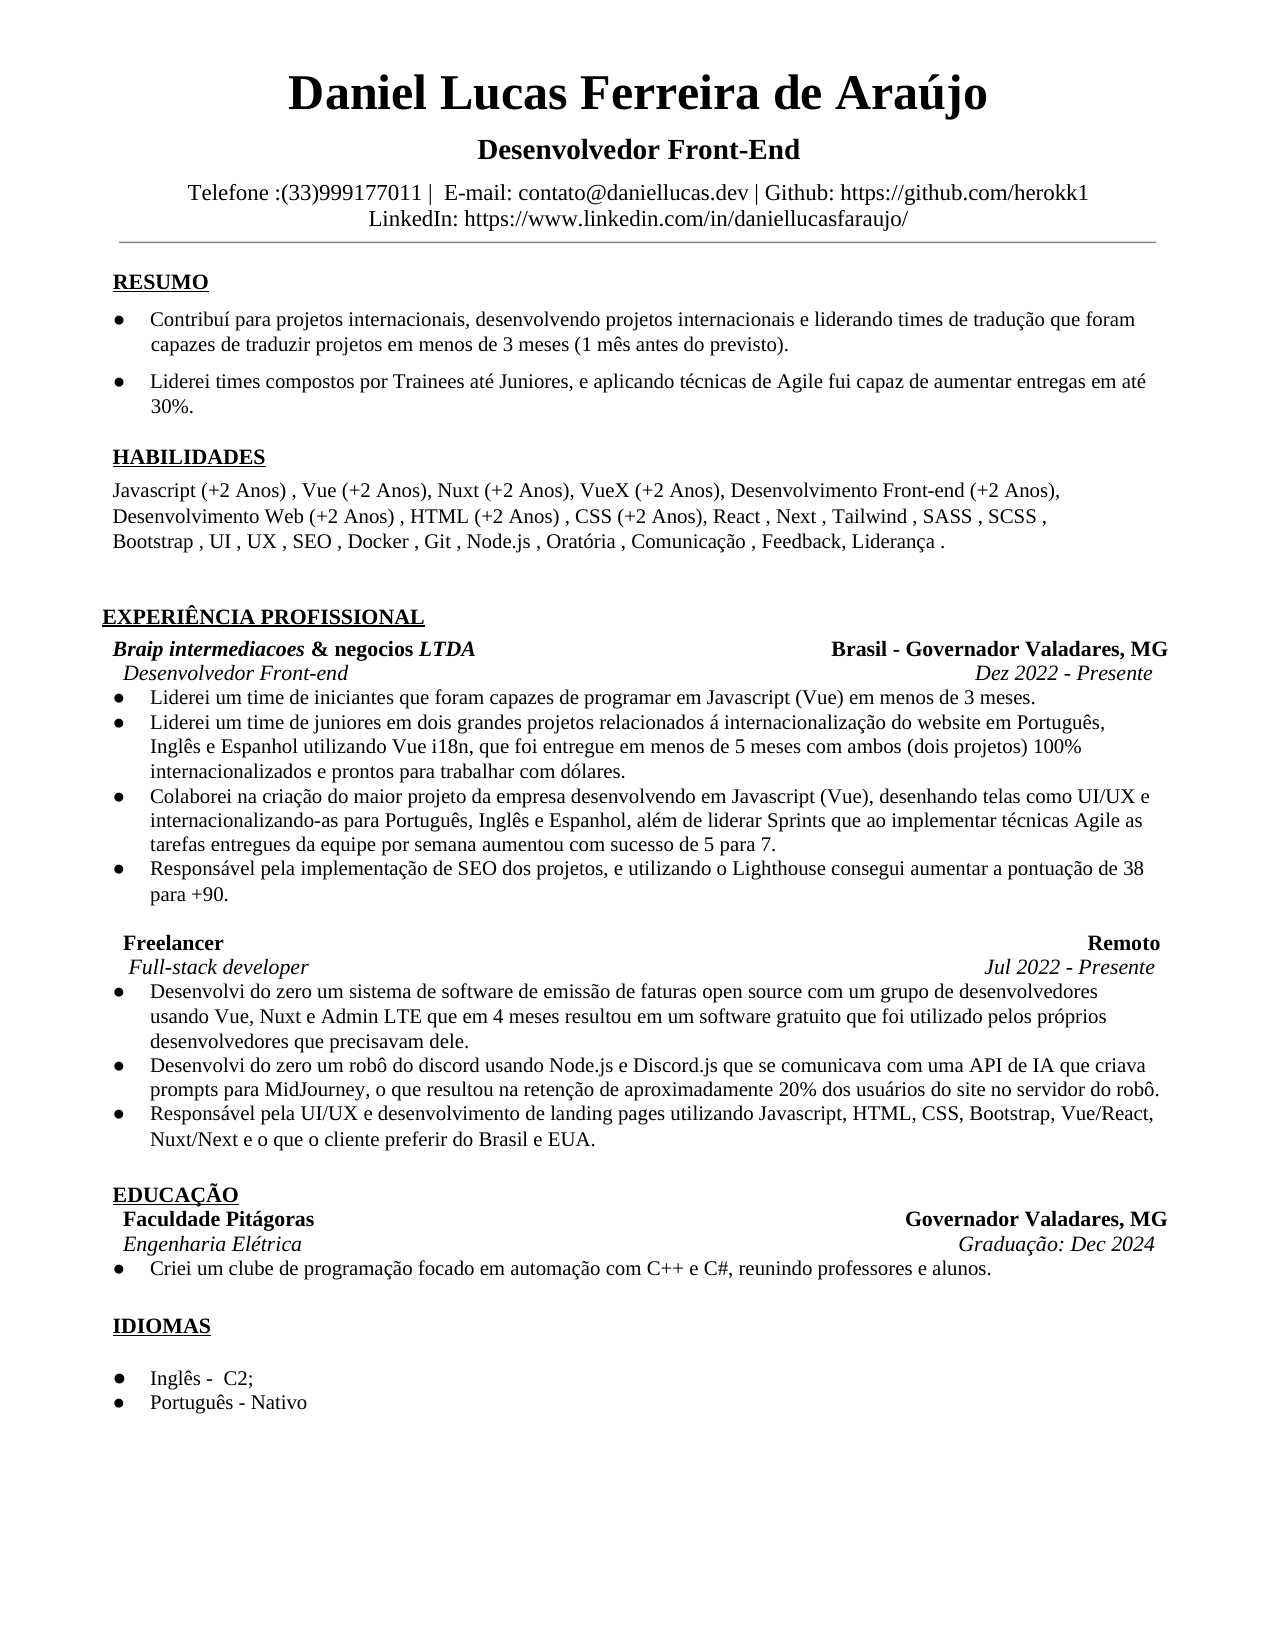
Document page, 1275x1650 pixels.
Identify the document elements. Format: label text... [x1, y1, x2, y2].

text Telefone :(33)999177011 | E-mail: contato@daniellucas.dev | Github: https://github.com/herokk1 [102, 178, 1175, 205]
text Full-stack developer Jul 2022 - Presente [112, 955, 1175, 979]
list Contribuí para projetos internacionais, desenvolvendo projetos internacionais e liderando times de tradução que foram capazes de traduzir projetos em menos de 3 meses (1 mês antes do previsto). [113, 307, 1162, 356]
list Responsável pela implementação de SEO dos projetos, e utilizando o Lighthouse consegui aumentar a pontuação de 38 para +90. [112, 856, 1161, 906]
text EDUCAÇÃO [112, 1182, 1175, 1207]
list Desenvolvi do zero um sistema de software de emissão de faturas open source com um grupo de desenvolvedores usando Vue, Nuxt e Admin LTE que em 4 meses resultou em um software gratuito que foi utilizado pelos próprios desenvolvedores que precisavam dele. [112, 979, 1161, 1053]
list Colaborei na criação do maior projeto da empresa desenvolvendo em Javascript (Vue), desenhando telas como UI/UX e internacionalizando-as para Português, Inglês e Espanhol, além de liderar Sprints que ao implementar técnicas Agile as tarefas entregues da equipe por semana aumentou com sucesso de 5 para 7. [112, 784, 1175, 856]
text HABILIDADES [112, 444, 1175, 469]
list Criei um clube de programação focado em automação com C++ e C#, reunindo professores e alunos. [112, 1256, 1175, 1280]
list Responsável pela UI/UX e desenvolvimento de landing pages utilizando Javascript, HTML, CSS, Bootstrap, Vue/React, Nuxt/Next e o que o cliente preferir do Brasil e EUA. [112, 1101, 1175, 1175]
text LinkedIn: https://www.linkedin.com/in/daniellucasfaraujo/ [102, 205, 1175, 231]
text Faculdade Pitágoras Governador Valadares, MG [112, 1207, 1175, 1232]
text EXPERIÊNCIA PROFISSIONAL [102, 604, 1175, 629]
text Javascript (+2 Anos) , Vue (+2 Anos), Nuxt (+2 Anos), VueX (+2 Anos), Desenvolvimento Front-end (+2 Anos), Desenvolvimento Web (+2 Anos) , HTML (+2 Anos) , CSS (+2 Anos), React , Next , Tailwind , SASS , SCSS , Bootstrap , UI , UX , SEO , Docker , Git , Node.js , Oratória , Comunicação , Feedback, Liderança . [112, 478, 1131, 553]
list Liderei um time de iniciantes que foram capazes de programar em Javascript (Vue) em menos de 3 meses. [112, 685, 1162, 709]
text Desenvolvedor Front-End [102, 132, 1175, 166]
list Português - Nativo [112, 1390, 1175, 1414]
list Liderei um time de juniores em dois grandes projetos relacionados á internacionalização do website em Português, Inglês e Espanhol utilizando Vue i18n, que foi entregue em menos de 5 meses com ambos (dois projetos) 100% internacionalizados e prontos para trabalhar com dólares. [112, 709, 1162, 783]
text Daniel Lucas Ferreira de Araújo [102, 62, 1175, 120]
text RESUMO [113, 269, 1175, 294]
text Engenharia Elétrica Graduação: Dec 2024 [112, 1232, 1175, 1256]
text Freelancer Remoto [112, 931, 1175, 955]
text Braip intermediacoes & negocios LTDA Brasil - Governador Valadares, MG [112, 637, 1175, 661]
list Desenvolvi do zero um robô do discord usando Node.js e Discord.js que se comunicava com uma API de IA que criava prompts para MidJourney, o que resultou na retenção de aproximadamente 20% dos usuários do site no servidor do robô. [112, 1053, 1175, 1101]
list Liderei times compostos por Trainees até Juniores, e aplicando técnicas de Agile fui capaz de aumentar entregas em até 30%. [113, 369, 1162, 418]
list Inglês - C2; [112, 1364, 1175, 1390]
text Desenvolvedor Front-end Dez 2022 - Presente [112, 661, 1175, 685]
text IDIOMAS [112, 1313, 1175, 1339]
